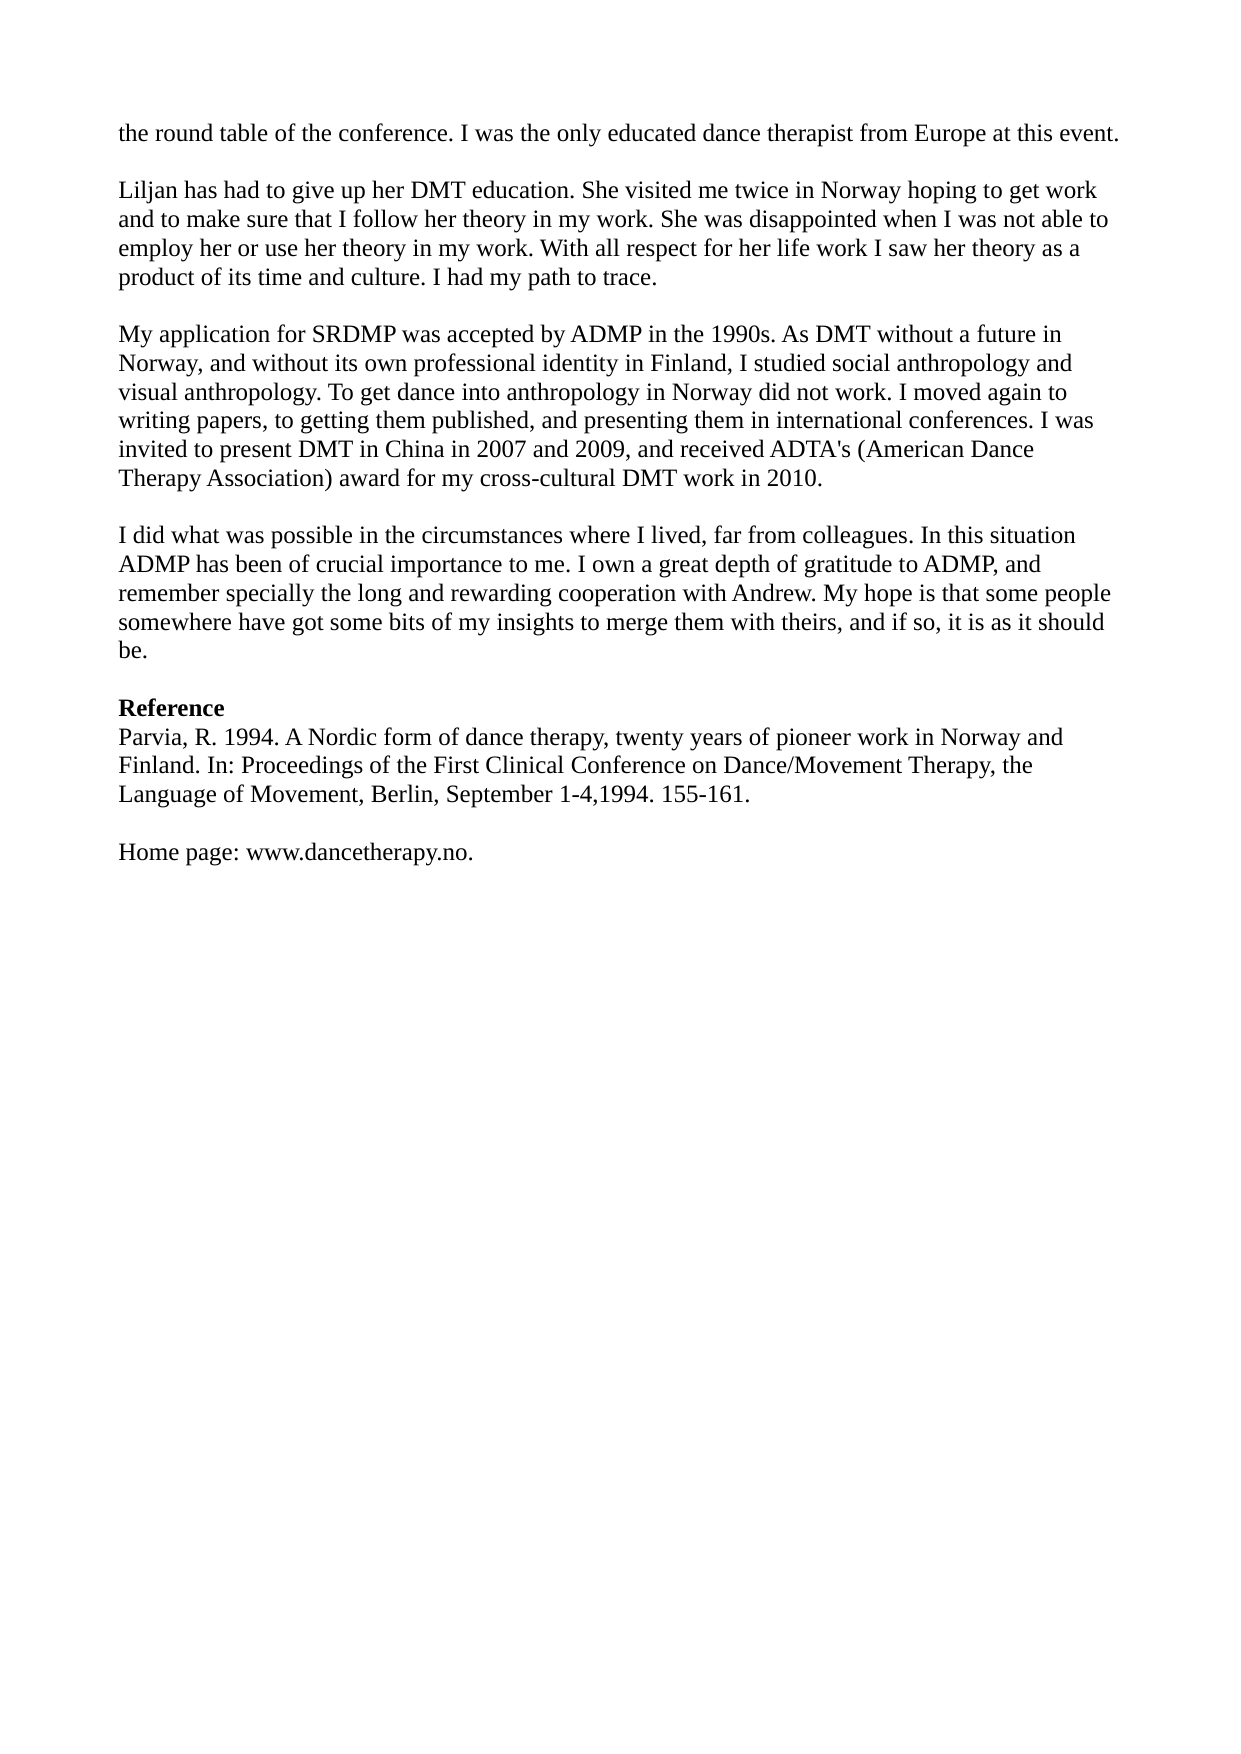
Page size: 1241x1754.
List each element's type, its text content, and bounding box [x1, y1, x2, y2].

text Reference [118, 693, 1122, 722]
text the round table of the conference. I was the only educated dance therapist from Europe at this event. [118, 118, 1122, 147]
text My application for SRDMP was accepted by ADMP in the 1990s. As DMT without a future in Norway, and without its own professional identity in Finland, I studied social anthropology and visual anthropology. To get dance into anthropology in Norway did not work. I moved again to writing papers, to getting them published, and presenting them in international conferences. I was invited to present DMT in China in 2007 and 2009, and received ADTA's (American Dance Therapy Association) award for my cross-cultural DMT work in 2010. [118, 319, 1122, 492]
text Parvia, R. 1994. A Nordic form of dance therapy, twenty years of pioneer work in Norway and Finland. In: Proceedings of the First Clinical Conference on Dance/Movement Therapy, the Language of Movement, Berlin, September 1-4,1994. 155-161. [118, 722, 1122, 808]
text Liljan has had to give up her DMT education. She visited me twice in Norway hoping to get work and to make sure that I follow her theory in my work. She was disappointed when I was not able to employ her or use her theory in my work. With all respect for her life work I saw her theory as a product of its time and culture. I had my path to trace. [118, 176, 1122, 291]
text I did what was possible in the circumstances where I lived, far from colleagues. In this situation ADMP has been of crucial importance to me. I own a great depth of gratitude to ADMP, and remember specially the long and rewarding cooperation with Andrew. My hope is that some people somewhere have got some bits of my insights to merge them with theirs, and if so, it is as it should be. [118, 521, 1122, 664]
text Home page: www.dancetherapy.no. [118, 837, 1122, 866]
